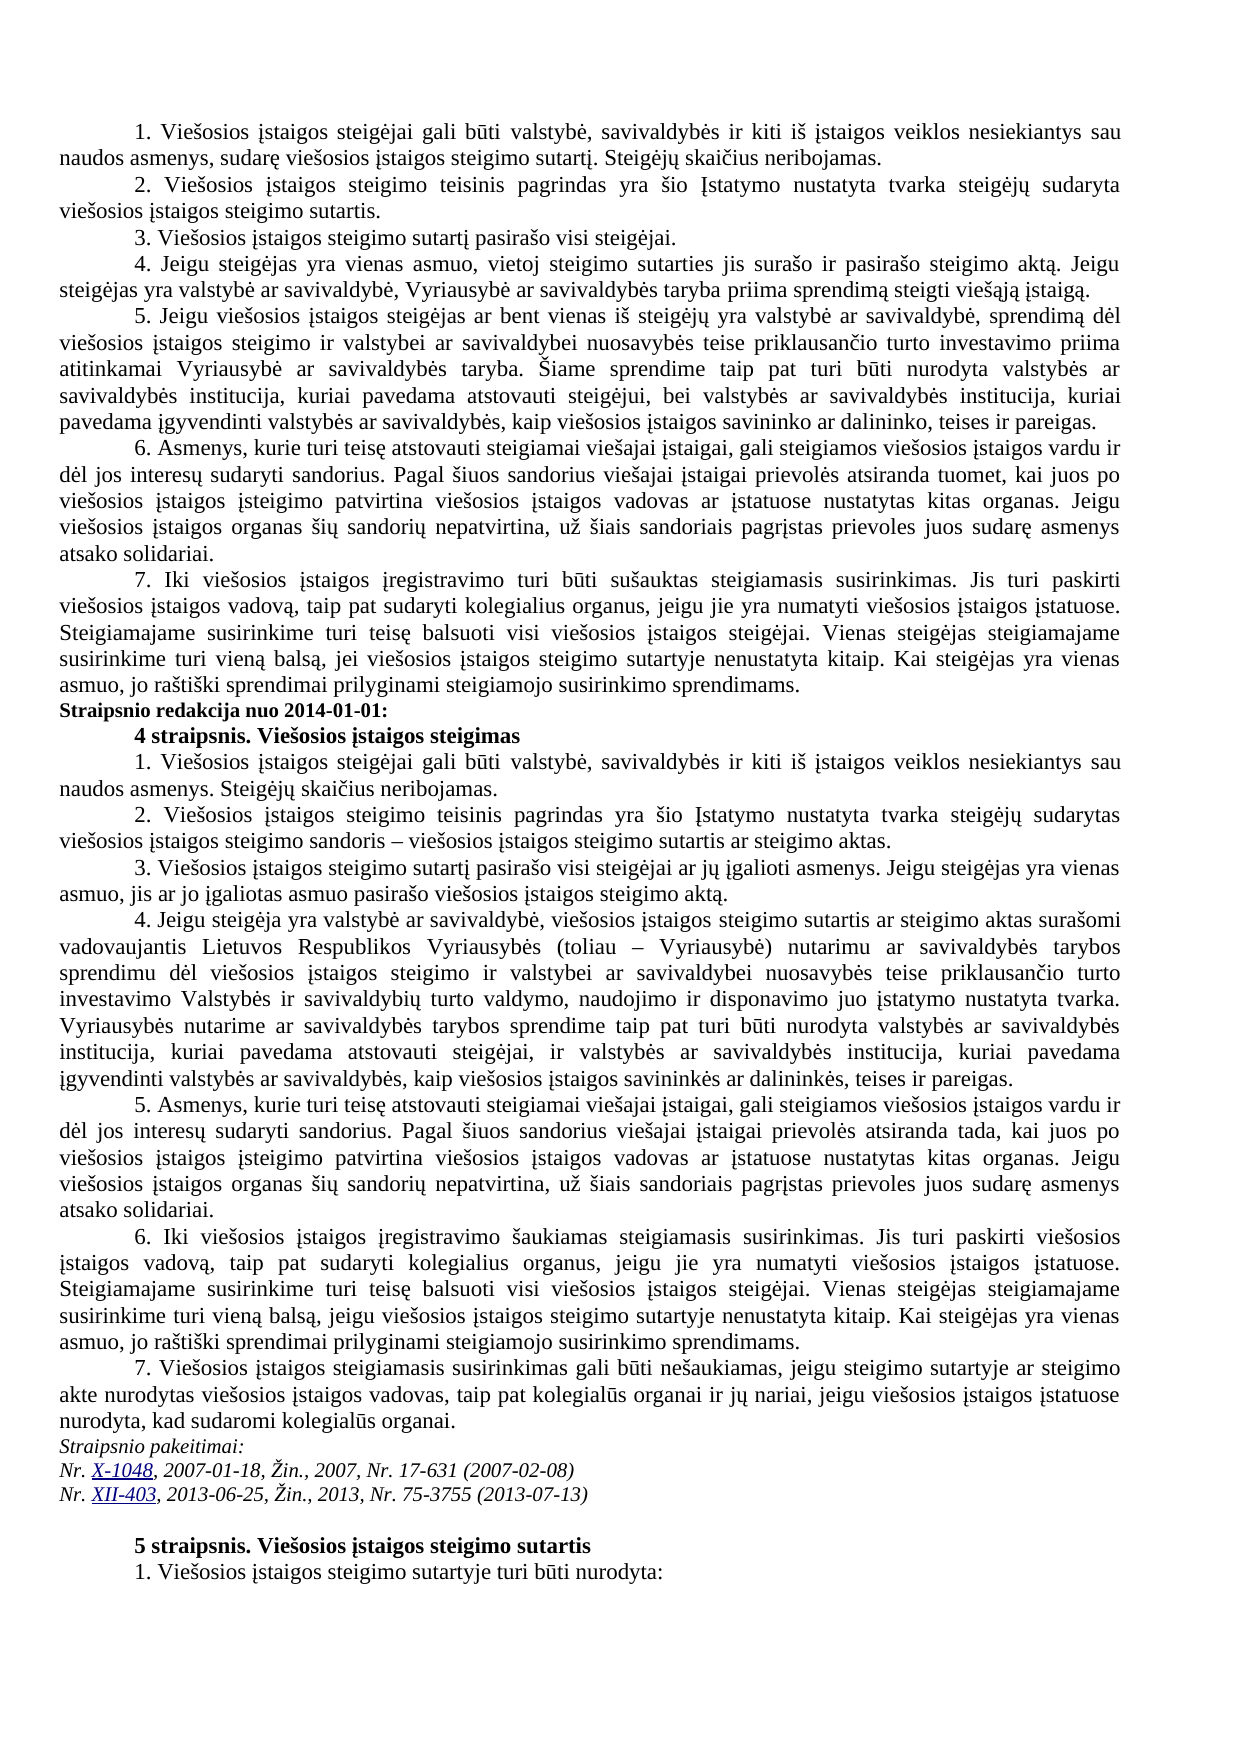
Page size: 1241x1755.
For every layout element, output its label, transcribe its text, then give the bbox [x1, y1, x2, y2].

text Straipsnio redakcija nuo 2014-01-01: [59, 698, 1122, 722]
text 6. Asmenys, kurie turi teisę atstovauti steigiamai viešajai įstaigai, gali steigiamos viešosios įstaigos vardu ir dėl jos interesų sudaryti sandorius. Pagal šiuos sandorius viešajai įstaigai prievolės atsiranda tuomet, kai juos po viešosios įstaigos įsteigimo patvirtina viešosios įstaigos vadovas ar įstatuose nustatytas kitas organas. Jeigu viešosios įstaigos organas šių sandorių nepatvirtina, už šiais sandoriais pagrįstas prievoles juos sudarę asmenys atsako solidariai. [59, 434, 1122, 566]
text Straipsnio pakeitimai: [59, 1433, 1122, 1458]
text 1. Viešosios įstaigos steigėjai gali būti valstybė, savivaldybės ir kiti iš įstaigos veiklos nesiekiantys sau naudos asmenys. Steigėjų skaičius neribojamas. [59, 748, 1122, 801]
text 2. Viešosios įstaigos steigimo teisinis pagrindas yra šio Įstatymo nustatyta tvarka steigėjų sudaryta viešosios įstaigos steigimo sutartis. [59, 171, 1122, 223]
text 4 straipsnis. Viešosios įstaigos steigimas [59, 722, 1122, 748]
text 4. Jeigu steigėjas yra vienas asmuo, vietoj steigimo sutarties jis surašo ir pasirašo steigimo aktą. Jeigu steigėjas yra valstybė ar savivaldybė, Vyriausybė ar savivaldybės taryba priima sprendimą steigti viešąją įstaigą. [59, 250, 1122, 303]
text 7. Viešosios įstaigos steigiamasis susirinkimas gali būti nešaukiamas, jeigu steigimo sutartyje ar steigimo akte nurodytas viešosios įstaigos vadovas, taip pat kolegialūs organai ir jų nariai, jeigu viešosios įstaigos įstatuose nurodyta, kad sudaromi kolegialūs organai. [59, 1354, 1122, 1433]
text 5 straipsnis. Viešosios įstaigos steigimo sutartis [59, 1532, 1122, 1558]
text 1. Viešosios įstaigos steigėjai gali būti valstybė, savivaldybės ir kiti iš įstaigos veiklos nesiekiantys sau naudos asmenys, sudarę viešosios įstaigos steigimo sutartį. Steigėjų skaičius neribojamas. [59, 118, 1122, 171]
text 4. Jeigu steigėja yra valstybė ar savivaldybė, viešosios įstaigos steigimo sutartis ar steigimo aktas surašomi vadovaujantis Lietuvos Respublikos Vyriausybės (toliau – Vyriausybė) nutarimu ar savivaldybės tarybos sprendimu dėl viešosios įstaigos steigimo ir valstybei ar savivaldybei nuosavybės teise priklausančio turto investavimo Valstybės ir savivaldybių turto valdymo, naudojimo ir disponavimo juo įstatymo nustatyta tvarka. Vyriausybės nutarime ar savivaldybės tarybos sprendime taip pat turi būti nurodyta valstybės ar savivaldybės institucija, kuriai pavedama atstovauti steigėjai, ir valstybės ar savivaldybės institucija, kuriai pavedama įgyvendinti valstybės ar savivaldybės, kaip viešosios įstaigos savininkės ar dalininkės, teises ir pareigas. [59, 906, 1122, 1091]
text 3. Viešosios įstaigos steigimo sutartį pasirašo visi steigėjai ar jų įgalioti asmenys. Jeigu steigėjas yra vienas asmuo, jis ar jo įgaliotas asmuo pasirašo viešosios įstaigos steigimo aktą. [59, 854, 1122, 906]
text 1. Viešosios įstaigos steigimo sutartyje turi būti nurodyta: [59, 1558, 1122, 1585]
text Nr. X-1048, 2007-01-18, Žin., 2007, Nr. 17-631 (2007-02-08) [59, 1458, 1122, 1482]
text 6. Iki viešosios įstaigos įregistravimo šaukiamas steigiamasis susirinkimas. Jis turi paskirti viešosios įstaigos vadovą, taip pat sudaryti kolegialius organus, jeigu jie yra numatyti viešosios įstaigos įstatuose. Steigiamajame susirinkime turi teisę balsuoti visi viešosios įstaigos steigėjai. Vienas steigėjas steigiamajame susirinkime turi vieną balsą, jeigu viešosios įstaigos steigimo sutartyje nenustatyta kitaip. Kai steigėjas yra vienas asmuo, jo raštiški sprendimai prilyginami steigiamojo susirinkimo sprendimams. [59, 1223, 1122, 1354]
text 3. Viešosios įstaigos steigimo sutartį pasirašo visi steigėjai. [59, 223, 1122, 250]
text 5. Jeigu viešosios įstaigos steigėjas ar bent vienas iš steigėjų yra valstybė ar savivaldybė, sprendimą dėl viešosios įstaigos steigimo ir valstybei ar savivaldybei nuosavybės teise priklausančio turto investavimo priima atitinkamai Vyriausybė ar savivaldybės taryba. Šiame sprendime taip pat turi būti nurodyta valstybės ar savivaldybės institucija, kuriai pavedama atstovauti steigėjui, bei valstybės ar savivaldybės institucija, kuriai pavedama įgyvendinti valstybės ar savivaldybės, kaip viešosios įstaigos savininko ar dalininko, teises ir pareigas. [59, 303, 1122, 434]
text 7. Iki viešosios įstaigos įregistravimo turi būti sušauktas steigiamasis susirinkimas. Jis turi paskirti viešosios įstaigos vadovą, taip pat sudaryti kolegialius organus, jeigu jie yra numatyti viešosios įstaigos įstatuose. Steigiamajame susirinkime turi teisę balsuoti visi viešosios įstaigos steigėjai. Vienas steigėjas steigiamajame susirinkime turi vieną balsą, jei viešosios įstaigos steigimo sutartyje nenustatyta kitaip. Kai steigėjas yra vienas asmuo, jo raštiški sprendimai prilyginami steigiamojo susirinkimo sprendimams. [59, 566, 1122, 698]
text 5. Asmenys, kurie turi teisę atstovauti steigiamai viešajai įstaigai, gali steigiamos viešosios įstaigos vardu ir dėl jos interesų sudaryti sandorius. Pagal šiuos sandorius viešajai įstaigai prievolės atsiranda tada, kai juos po viešosios įstaigos įsteigimo patvirtina viešosios įstaigos vadovas ar įstatuose nustatytas kitas organas. Jeigu viešosios įstaigos organas šių sandorių nepatvirtina, už šiais sandoriais pagrįstas prievoles juos sudarę asmenys atsako solidariai. [59, 1091, 1122, 1223]
text Nr. XII-403, 2013-06-25, Žin., 2013, Nr. 75-3755 (2013-07-13) [59, 1482, 1122, 1506]
text 2. Viešosios įstaigos steigimo teisinis pagrindas yra šio Įstatymo nustatyta tvarka steigėjų sudarytas viešosios įstaigos steigimo sandoris – viešosios įstaigos steigimo sutartis ar steigimo aktas. [59, 801, 1122, 854]
